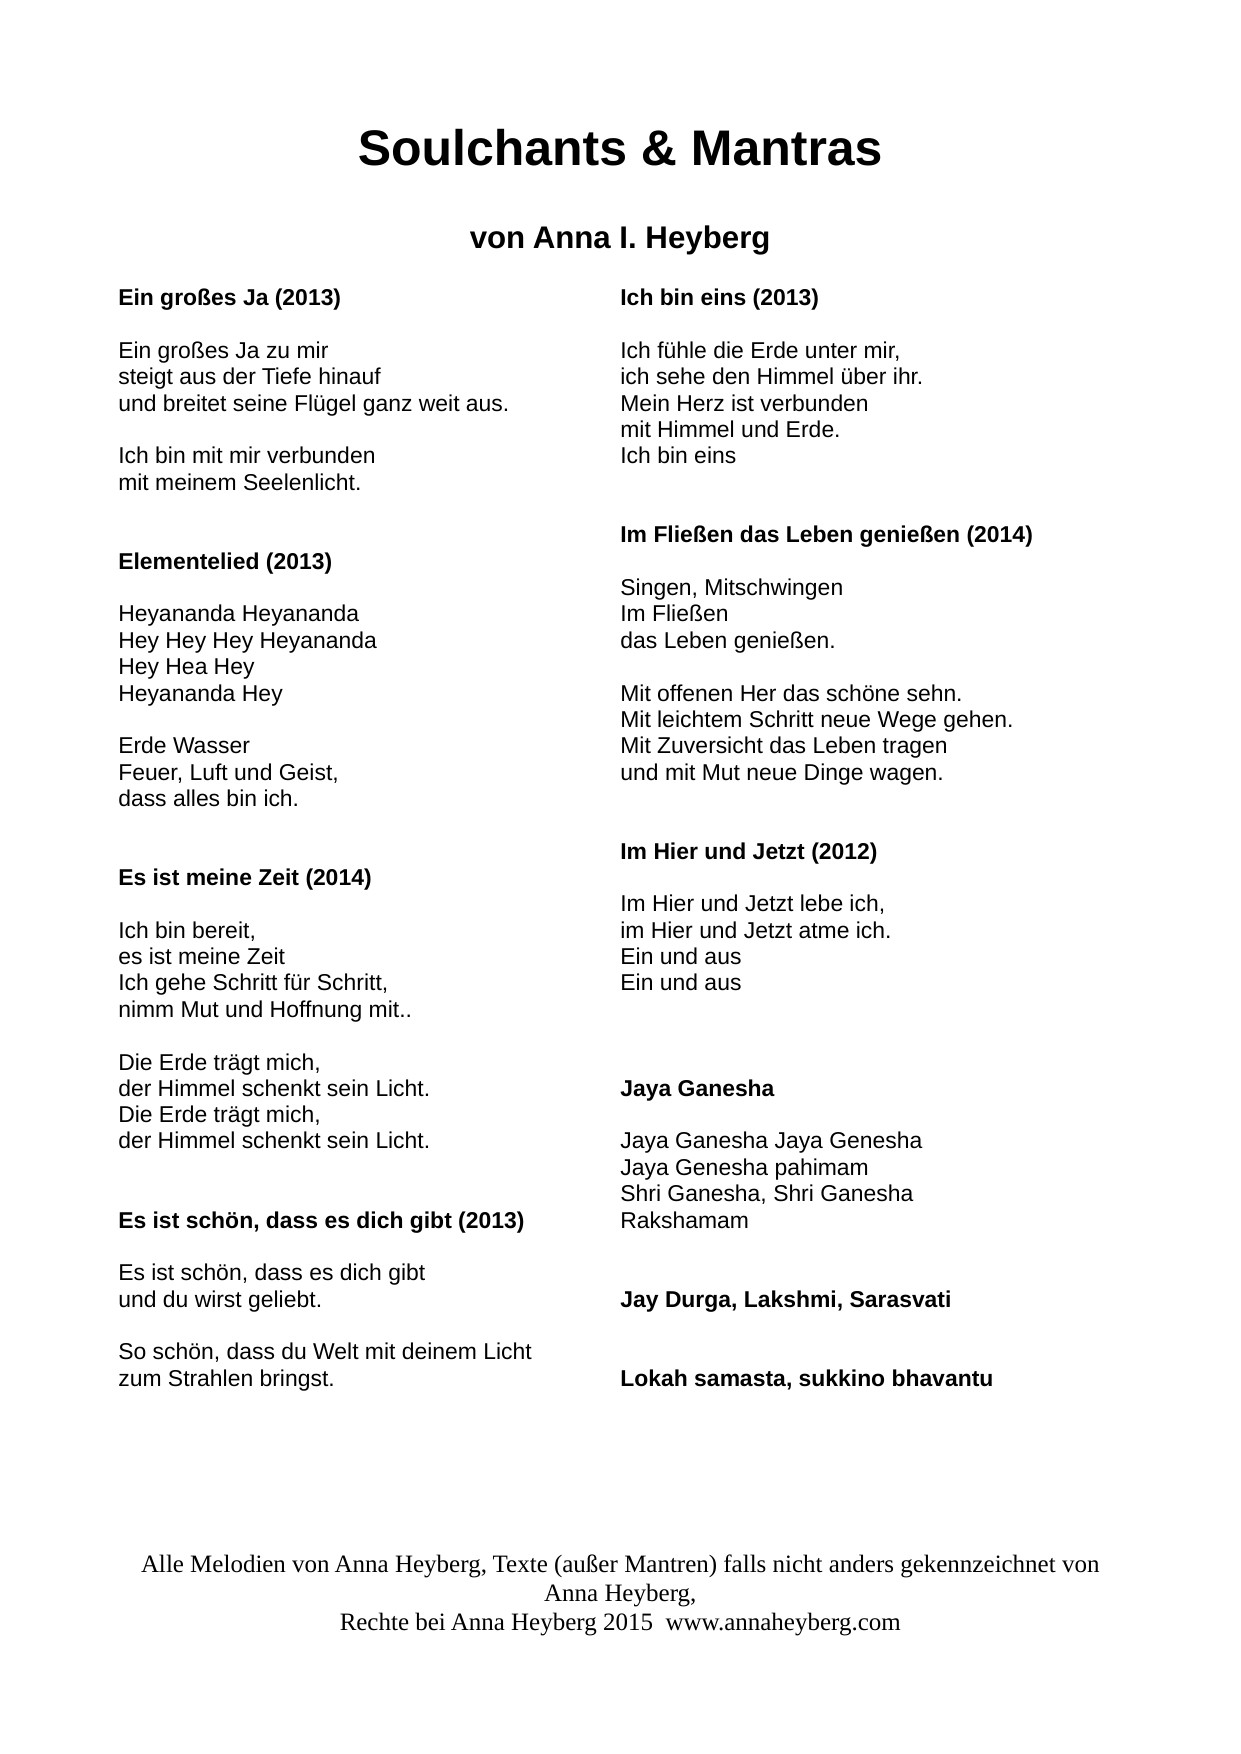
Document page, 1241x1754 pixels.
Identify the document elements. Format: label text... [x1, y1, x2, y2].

text und mit Mut neue Dinge wagen. [620, 758, 1122, 785]
text Ich fühle die Erde unter mir, [620, 337, 1122, 363]
text Im Hier und Jetzt (2012) [620, 838, 1122, 864]
text So schön, dass du Welt mit deinem Licht [118, 1338, 620, 1365]
text Ein großes Ja zu mir [118, 337, 620, 363]
text Mit offenen Her das schöne sehn. [620, 679, 1122, 706]
text mit Himmel und Erde. [620, 416, 1122, 442]
text Mein Herz ist verbunden [620, 389, 1122, 416]
text Ich bin eins (2013) [620, 284, 1122, 311]
text Die Erde trägt mich, [118, 1101, 620, 1127]
text Erde Wasser [118, 732, 620, 758]
text zum Strahlen bringst. [118, 1365, 620, 1391]
text und breitet seine Flügel ganz weit aus. [118, 389, 620, 416]
text Jaya Ganesha Jaya Genesha [620, 1127, 1122, 1154]
text Mit Zuversicht das Leben tragen [620, 732, 1122, 758]
text Im Fließen das Leben genießen (2014) [620, 521, 1122, 548]
text Shri Ganesha, Shri Ganesha [620, 1180, 1122, 1207]
text Ich bin bereit, [118, 917, 620, 943]
text dass alles bin ich. [118, 785, 620, 811]
text Im Hier und Jetzt lebe ich, [620, 890, 1122, 917]
text Heyananda Heyananda [118, 600, 620, 627]
text im Hier und Jetzt atme ich. [620, 917, 1122, 943]
text Im Fließen [620, 600, 1122, 627]
text Hey Hea Hey [118, 653, 620, 679]
text Lokah samasta, sukkino bhavantu [620, 1365, 1122, 1391]
text Rakshamam [620, 1207, 1122, 1233]
text Ein und aus [620, 969, 1122, 996]
text Es ist meine Zeit (2014) [118, 864, 620, 890]
text mit meinem Seelenlicht. [118, 469, 620, 495]
text Ich gehe Schritt für Schritt, [118, 969, 620, 996]
text Hey Hey Hey Heyananda [118, 627, 620, 653]
text Es ist schön, dass es dich gibt [118, 1259, 620, 1286]
text es ist meine Zeit [118, 943, 620, 969]
text Ich bin eins [620, 442, 1122, 469]
text Jaya Genesha pahimam [620, 1154, 1122, 1180]
text ich sehe den Himmel über ihr. [620, 363, 1122, 389]
text Ich bin mit mir verbunden [118, 442, 620, 469]
text nimm Mut und Hoffnung mit.. [118, 996, 620, 1022]
text und du wirst geliebt. [118, 1286, 620, 1312]
text Feuer, Luft und Geist, [118, 758, 620, 785]
text Heyananda Hey [118, 679, 620, 706]
text Singen, Mitschwingen [620, 574, 1122, 600]
text Jay Durga, Lakshmi, Sarasvati [620, 1286, 1122, 1312]
text Ein großes Ja (2013) [118, 284, 620, 311]
text der Himmel schenkt sein Licht. [118, 1127, 620, 1154]
text Jaya Ganesha [620, 1075, 1122, 1101]
text Es ist schön, dass es dich gibt (2013) [118, 1207, 620, 1233]
text das Leben genießen. [620, 627, 1122, 653]
text Ein und aus [620, 943, 1122, 969]
text der Himmel schenkt sein Licht. [118, 1075, 620, 1101]
text Mit leichtem Schritt neue Wege gehen. [620, 706, 1122, 732]
text steigt aus der Tiefe hinauf [118, 363, 620, 389]
text Die Erde trägt mich, [118, 1048, 620, 1075]
text Elementelied (2013) [118, 548, 620, 574]
